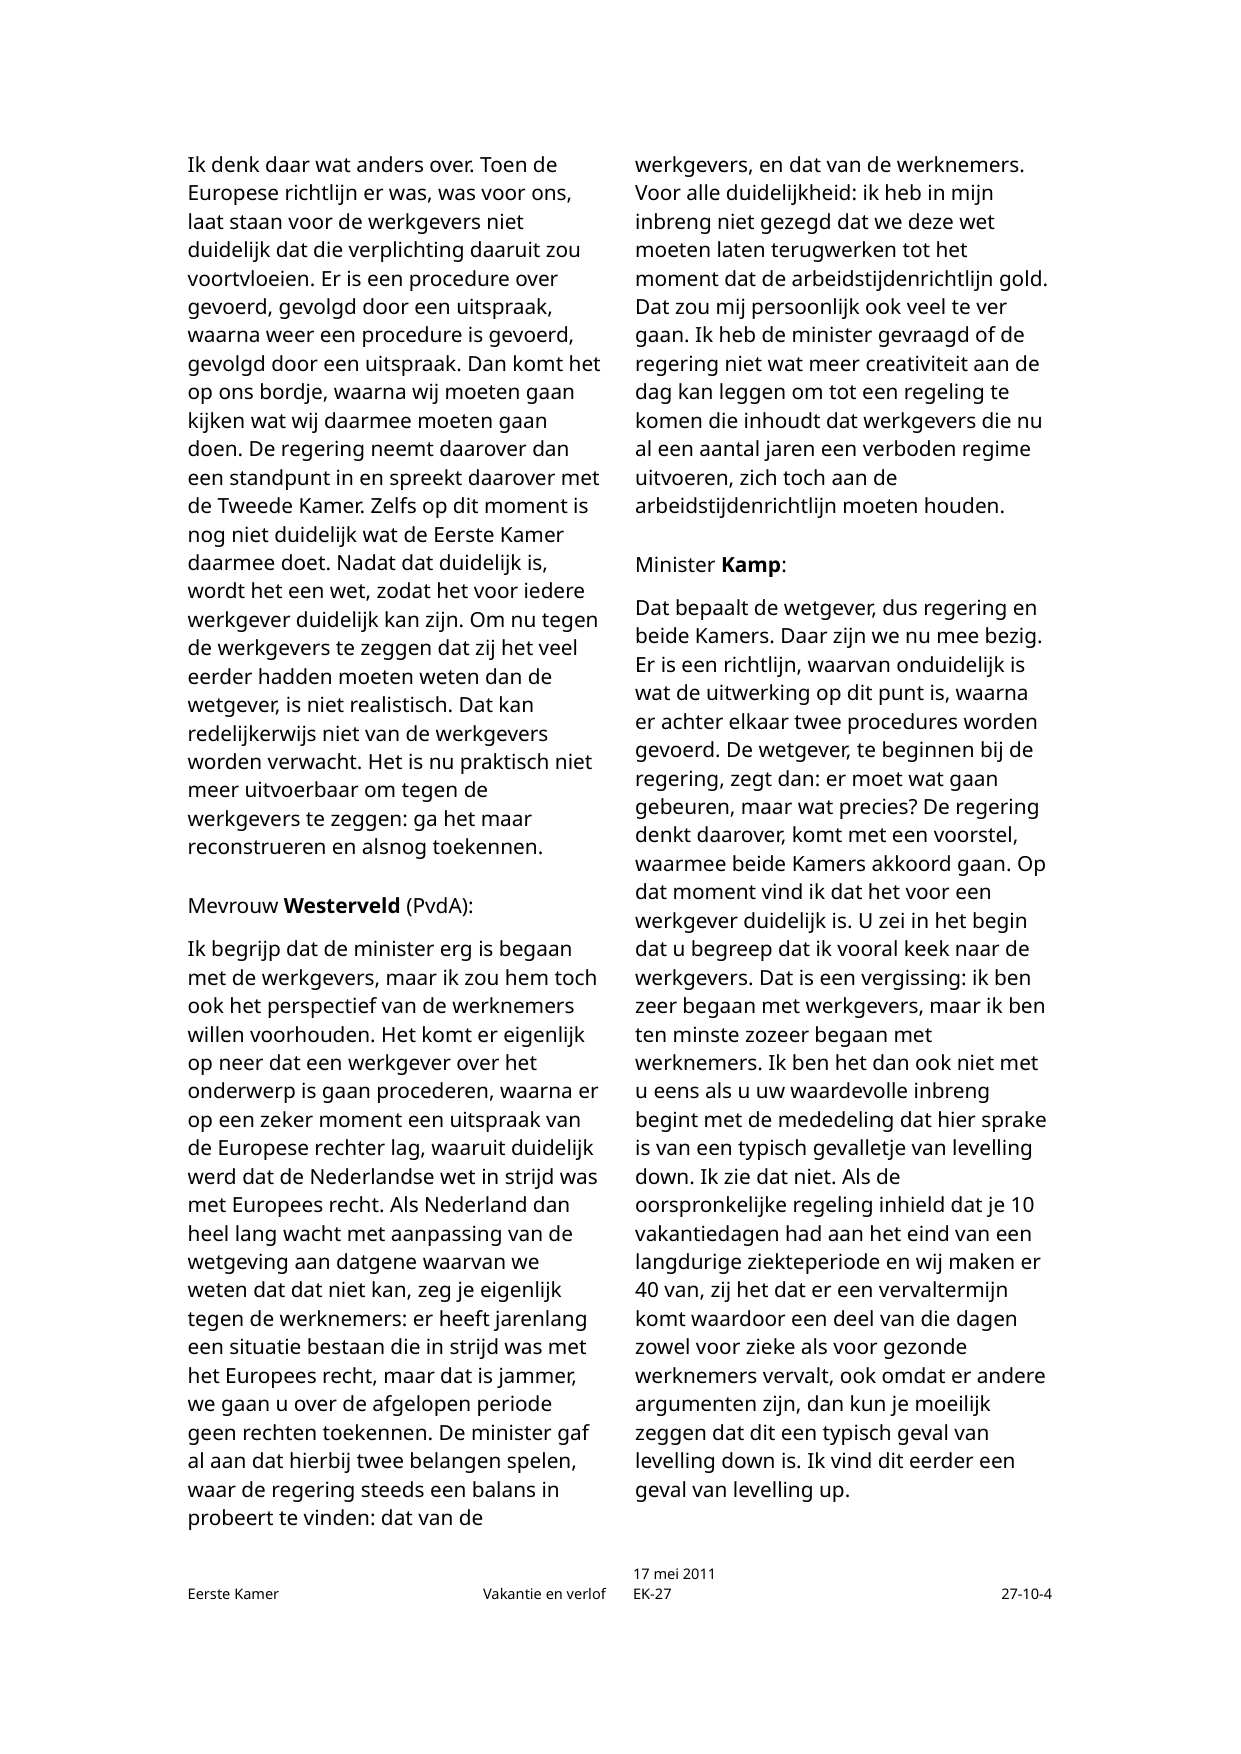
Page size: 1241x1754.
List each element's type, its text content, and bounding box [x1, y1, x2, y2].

text Ik begrijp dat de minister erg is begaan met de werkgevers, maar ik zou hem toch ook het perspectief van de werknemers willen voorhouden. Het komt er eigenlijk op neer dat een werkgever over het onderwerp is gaan procederen, waarna er op een zeker moment een uitspraak van de Europese rechter lag, waaruit duidelijk werd dat de Nederlandse wet in strijd was met Europees recht. Als Nederland dan heel lang wacht met aanpassing van de wetgeving aan datgene waarvan we weten dat dat niet kan, zeg je eigenlijk tegen de werknemers: er heeft jarenlang een situatie bestaan die in strijd was met het Europees recht, maar dat is jammer, we gaan u over de afgelopen periode geen rechten toekennen. De minister gaf al aan dat hierbij twee belangen spelen, waar de regering steeds een balans in probeert te vinden: dat van de [187, 934, 605, 1532]
text werkgevers, en dat van de werknemers. Voor alle duidelijkheid: ik heb in mijn inbreng niet gezegd dat we deze wet moeten laten terugwerken tot het moment dat de arbeidstijdenrichtlijn gold. Dat zou mij persoonlijk ook veel te ver gaan. Ik heb de minister gevraagd of de regering niet wat meer creativiteit aan de dag kan leggen om tot een regeling te komen die inhoudt dat werkgevers die nu al een aantal jaren een verboden regime uitvoeren, zich toch aan de arbeidstijdenrichtlijn moeten houden. [635, 150, 1053, 520]
text Minister Kamp: [635, 550, 1053, 578]
text Mevrouw Westerveld (PvdA): [187, 891, 605, 919]
text Dat bepaalt de wetgever, dus regering en beide Kamers. Daar zijn we nu mee bezig. Er is een richtlijn, waarvan onduidelijk is wat de uitwerking op dit punt is, waarna er achter elkaar twee procedures worden gevoerd. De wetgever, te beginnen bij de regering, zegt dan: er moet wat gaan gebeuren, maar wat precies? De regering denkt daarover, komt met een voorstel, waarmee beide Kamers akkoord gaan. Op dat moment vind ik dat het voor een werkgever duidelijk is. U zei in het begin dat u begreep dat ik vooral keek naar de werkgevers. Dat is een vergissing: ik ben zeer begaan met werkgevers, maar ik ben ten minste zozeer begaan met werknemers. Ik ben het dan ook niet met u eens als u uw waardevolle inbreng begint met de mededeling dat hier sprake is van een typisch gevalletje van levelling down. Ik zie dat niet. Als de oorspronkelijke regeling inhield dat je 10 vakantiedagen had aan het eind van een langdurige ziekteperiode en wij maken er 40 van, zij het dat er een vervaltermijn komt waardoor een deel van die dagen zowel voor zieke als voor gezonde werknemers vervalt, ook omdat er andere argumenten zijn, dan kun je moeilijk zeggen dat dit een typisch geval van levelling down is. Ik vind dit eerder een geval van levelling up. [635, 593, 1053, 1503]
text Ik denk daar wat anders over. Toen de Europese richtlijn er was, was voor ons, laat staan voor de werkgevers niet duidelijk dat die verplichting daaruit zou voortvloeien. Er is een procedure over gevoerd, gevolgd door een uitspraak, waarna weer een procedure is gevoerd, gevolgd door een uitspraak. Dan komt het op ons bordje, waarna wij moeten gaan kijken wat wij daarmee moeten gaan doen. De regering neemt daarover dan een standpunt in en spreekt daarover met de Tweede Kamer. Zelfs op dit moment is nog niet duidelijk wat de Eerste Kamer daarmee doet. Nadat dat duidelijk is, wordt het een wet, zodat het voor iedere werkgever duidelijk kan zijn. Om nu tegen de werkgevers te zeggen dat zij het veel eerder hadden moeten weten dan de wetgever, is niet realistisch. Dat kan redelijkerwijs niet van de werkgevers worden verwacht. Het is nu praktisch niet meer uitvoerbaar om tegen de werkgevers te zeggen: ga het maar reconstrueren en alsnog toekennen. [187, 150, 605, 861]
